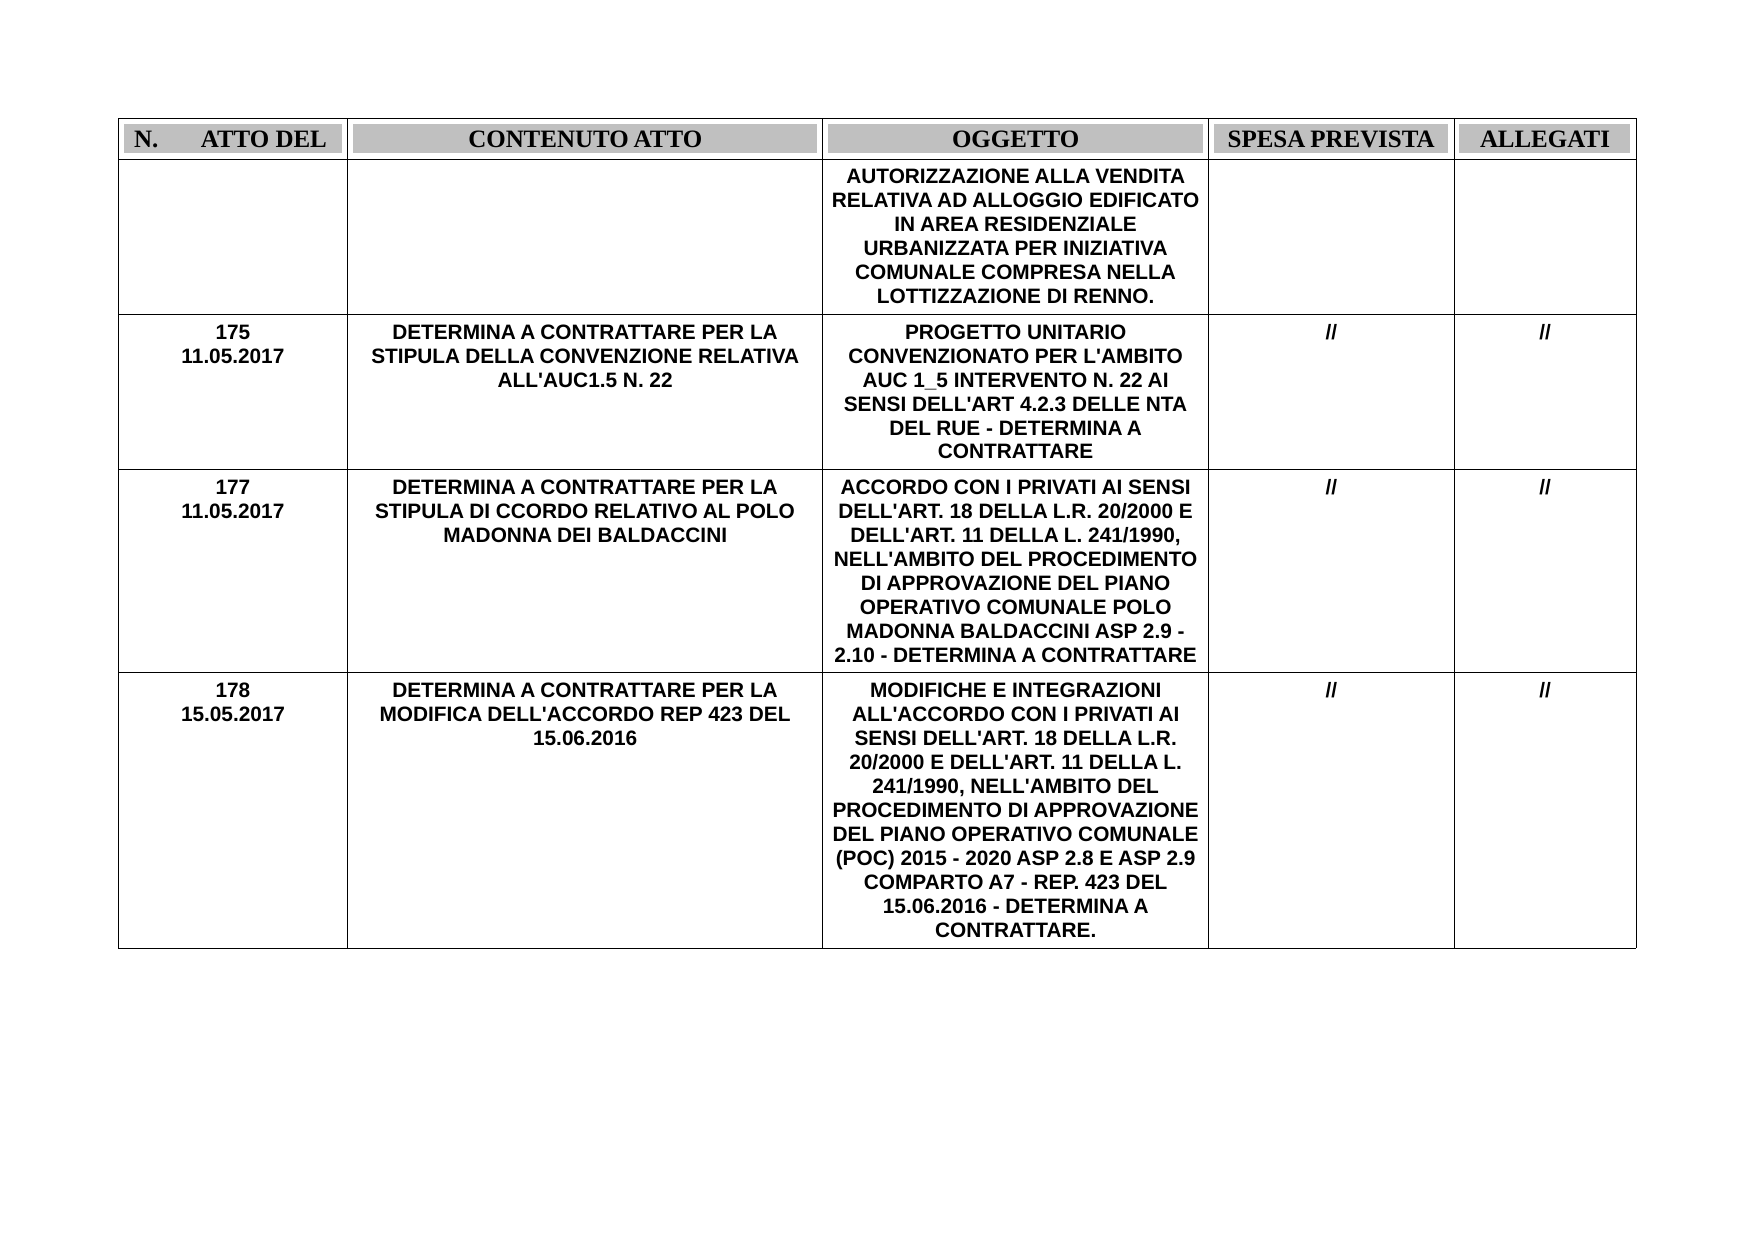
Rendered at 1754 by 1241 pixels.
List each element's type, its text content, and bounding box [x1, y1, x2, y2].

table_cell ACCORDO CON I PRIVATI AI SENSI DELL'ART. 18 DELLA L.R. 20/2000 E DELL'ART. 11 DELLA L. 241/1990, NELL'AMBITO DEL PROCEDIMENTO DI APPROVAZIONE DEL PIANO OPERATIVO COMUNALE POLO MADONNA BALDACCINI ASP 2.9 - 2.10 - DETERMINA A CONTRATTARE [823, 470, 1208, 672]
table_cell // [1209, 470, 1454, 672]
table_cell DETERMINA A CONTRATTARE PER LA STIPULA DELLA CONVENZIONE RELATIVA ALL'AUC1.5 N. 22 [348, 315, 822, 469]
table_header N. ATTO DEL [119, 119, 347, 158]
table_cell DETERMINA A CONTRATTARE PER LA STIPULA DI CCORDO RELATIVO AL POLO MADONNA DEI BALDACCINI [348, 470, 822, 672]
table_header OGGETTO [823, 119, 1208, 158]
table_cell [1455, 160, 1636, 314]
table_cell AUTORIZZAZIONE ALLA VENDITA RELATIVA AD ALLOGGIO EDIFICATO IN AREA RESIDENZIALE URBANIZZATA PER INIZIATIVA COMUNALE COMPRESA NELLA LOTTIZZAZIONE DI RENNO. [823, 160, 1208, 314]
table_cell 177 11.05.2017 [119, 470, 347, 672]
table_cell 178 15.05.2017 [119, 673, 347, 947]
table_cell // [1455, 470, 1636, 672]
table_cell MODIFICHE E INTEGRAZIONI ALL'ACCORDO CON I PRIVATI AI SENSI DELL'ART. 18 DELLA L.R. 20/2000 E DELL'ART. 11 DELLA L. 241/1990, NELL'AMBITO DEL PROCEDIMENTO DI APPROVAZIONE DEL PIANO OPERATIVO COMUNALE (POC) 2015 - 2020 ASP 2.8 E ASP 2.9 COMPARTO A7 - REP. 423 DEL 15.06.2016 - DETERMINA A CONTRATTARE. [823, 673, 1208, 947]
table_cell // [1209, 315, 1454, 469]
table_header ALLEGATI [1455, 119, 1636, 158]
table_cell PROGETTO UNITARIO CONVENZIONATO PER L'AMBITO AUC 1_5 INTERVENTO N. 22 AI SENSI DELL'ART 4.2.3 DELLE NTA DEL RUE - DETERMINA A CONTRATTARE [823, 315, 1208, 469]
table_cell 175 11.05.2017 [119, 315, 347, 469]
table_cell [348, 160, 822, 314]
table_header SPESA PREVISTA [1209, 119, 1454, 158]
table_cell [119, 160, 347, 314]
table_cell // [1455, 673, 1636, 947]
table_cell [1209, 160, 1454, 314]
table_cell DETERMINA A CONTRATTARE PER LA MODIFICA DELL'ACCORDO REP 423 DEL 15.06.2016 [348, 673, 822, 947]
table_cell // [1209, 673, 1454, 947]
table_header CONTENUTO ATTO [348, 119, 822, 158]
table_cell // [1455, 315, 1636, 469]
